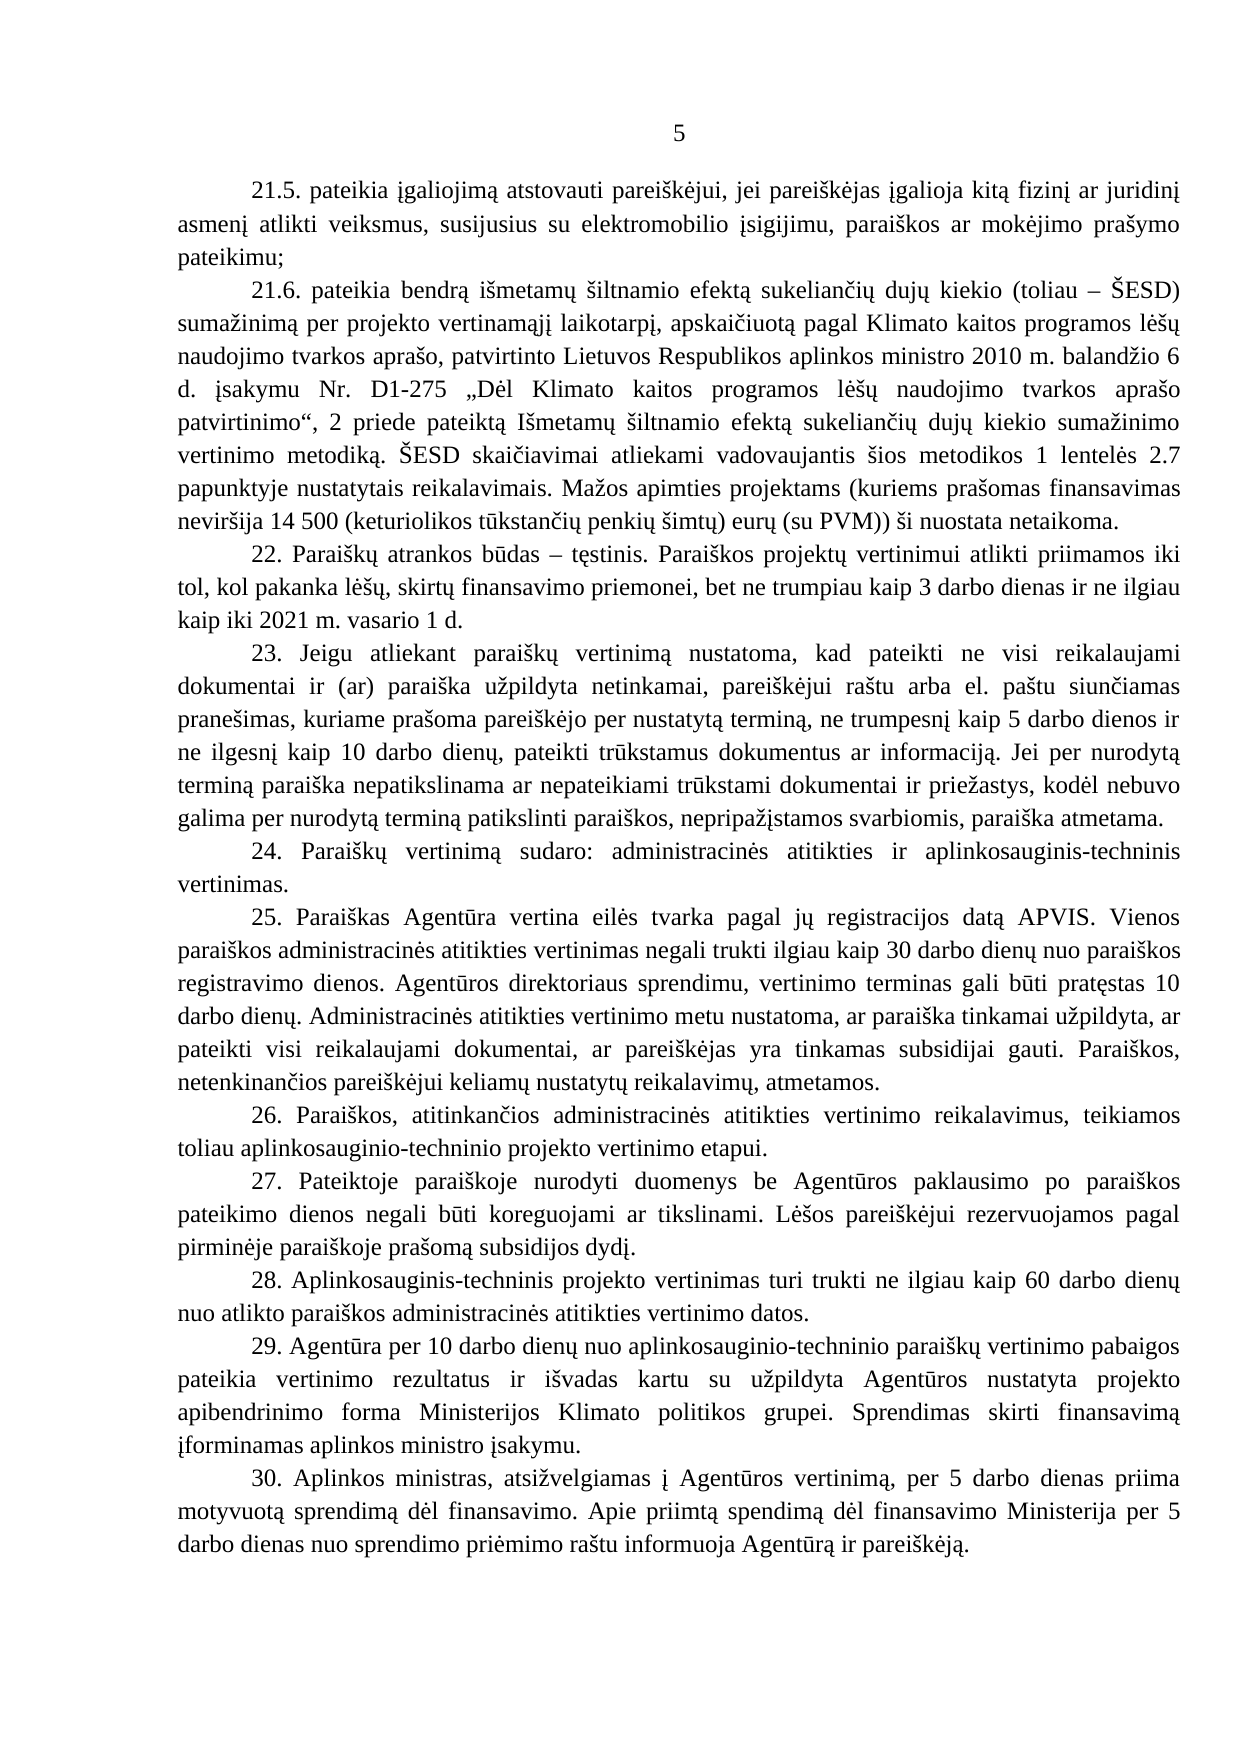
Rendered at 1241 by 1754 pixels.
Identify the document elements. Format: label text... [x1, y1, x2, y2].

text 21.6. pateikia bendrą išmetamų šiltnamio efektą sukeliančių dujų kiekio (toliau – ŠESD) sumažinimą per projekto vertinamąjį laikotarpį, apskaičiuotą pagal Klimato kaitos programos lėšų naudojimo tvarkos aprašo, patvirtinto Lietuvos Respublikos aplinkos ministro 2010 m. balandžio 6 d. įsakymu Nr. D1-275 „Dėl Klimato kaitos programos lėšų naudojimo tvarkos aprašo patvirtinimo“, 2 priede pateiktą Išmetamų šiltnamio efektą sukeliančių dujų kiekio sumažinimo vertinimo metodiką. ŠESD skaičiavimai atliekami vadovaujantis šios metodikos 1 lentelės 2.7 papunktyje nustatytais reikalavimais. Mažos apimties projektams (kuriems prašomas finansavimas neviršija 14 500 (keturiolikos tūkstančių penkių šimtų) eurų (su PVM)) ši nuostata netaikoma. [177, 275, 1181, 534]
text 21.5. pateikia įgaliojimą atstovauti pareiškėjui, jei pareiškėjas įgalioja kitą fizinį ar juridinį asmenį atlikti veiksmus, susijusius su elektromobilio įsigijimu, paraiškos ar mokėjimo prašymo pateikimu; [177, 176, 1181, 270]
text 22. Paraiškų atrankos būdas – tęstinis. Paraiškos projektų vertinimui atlikti priimamos iki tol, kol pakanka lėšų, skirtų finansavimo priemonei, bet ne trumpiau kaip 3 darbo dienas ir ne ilgiau kaip iki 2021 m. vasario 1 d. [177, 539, 1181, 634]
text 30. Aplinkos ministras, atsižvelgiamas į Agentūros vertinimą, per 5 darbo dienas priima motyvuotą sprendimą dėl finansavimo. Apie priimtą spendimą dėl finansavimo Ministerija per 5 darbo dienas nuo sprendimo priėmimo raštu informuoja Agentūrą ir pareiškėją. [177, 1463, 1181, 1558]
text 26. Paraiškos, atitinkančios administracinės atitikties vertinimo reikalavimus, teikiamos toliau aplinkosauginio-techninio projekto vertinimo etapui. [177, 1100, 1181, 1162]
text 25. Paraiškas Agentūra vertina eilės tvarka pagal jų registracijos datą APVIS. Vienos paraiškos administracinės atitikties vertinimas negali trukti ilgiau kaip 30 darbo dienų nuo paraiškos registravimo dienos. Agentūros direktoriaus sprendimu, vertinimo terminas gali būti pratęstas 10 darbo dienų. Administracinės atitikties vertinimo metu nustatoma, ar paraiška tinkamai užpildyta, ar pateikti visi reikalaujami dokumentai, ar pareiškėjas yra tinkamas subsidijai gauti. Paraiškos, netenkinančios pareiškėjui keliamų nustatytų reikalavimų, atmetamos. [177, 902, 1181, 1096]
text 24. Paraiškų vertinimą sudaro: administracinės atitikties ir aplinkosauginis-techninis vertinimas. [177, 836, 1181, 898]
text 27. Pateiktoje paraiškoje nurodyti duomenys be Agentūros paklausimo po paraiškos pateikimo dienos negali būti koreguojami ar tikslinami. Lėšos pareiškėjui rezervuojamos pagal pirminėje paraiškoje prašomą subsidijos dydį. [177, 1166, 1181, 1261]
text 29. Agentūra per 10 darbo dienų nuo aplinkosauginio-techninio paraiškų vertinimo pabaigos pateikia vertinimo rezultatus ir išvadas kartu su užpildyta Agentūros nustatyta projekto apibendrinimo forma Ministerijos Klimato politikos grupei. Sprendimas skirti finansavimą įforminamas aplinkos ministro įsakymu. [177, 1331, 1181, 1459]
text 28. Aplinkosauginis-techninis projekto vertinimas turi trukti ne ilgiau kaip 60 darbo dienų nuo atlikto paraiškos administracinės atitikties vertinimo datos. [177, 1265, 1181, 1327]
text 23. Jeigu atliekant paraiškų vertinimą nustatoma, kad pateikti ne visi reikalaujami dokumentai ir (ar) paraiška užpildyta netinkamai, pareiškėjui raštu arba el. paštu siunčiamas pranešimas, kuriame prašoma pareiškėjo per nustatytą terminą, ne trumpesnį kaip 5 darbo dienos ir ne ilgesnį kaip 10 darbo dienų, pateikti trūkstamus dokumentus ar informaciją. Jei per nurodytą terminą paraiška nepatikslinama ar nepateikiami trūkstami dokumentai ir priežastys, kodėl nebuvo galima per nurodytą terminą patikslinti paraiškos, nepripažįstamos svarbiomis, paraiška atmetama. [177, 638, 1181, 832]
